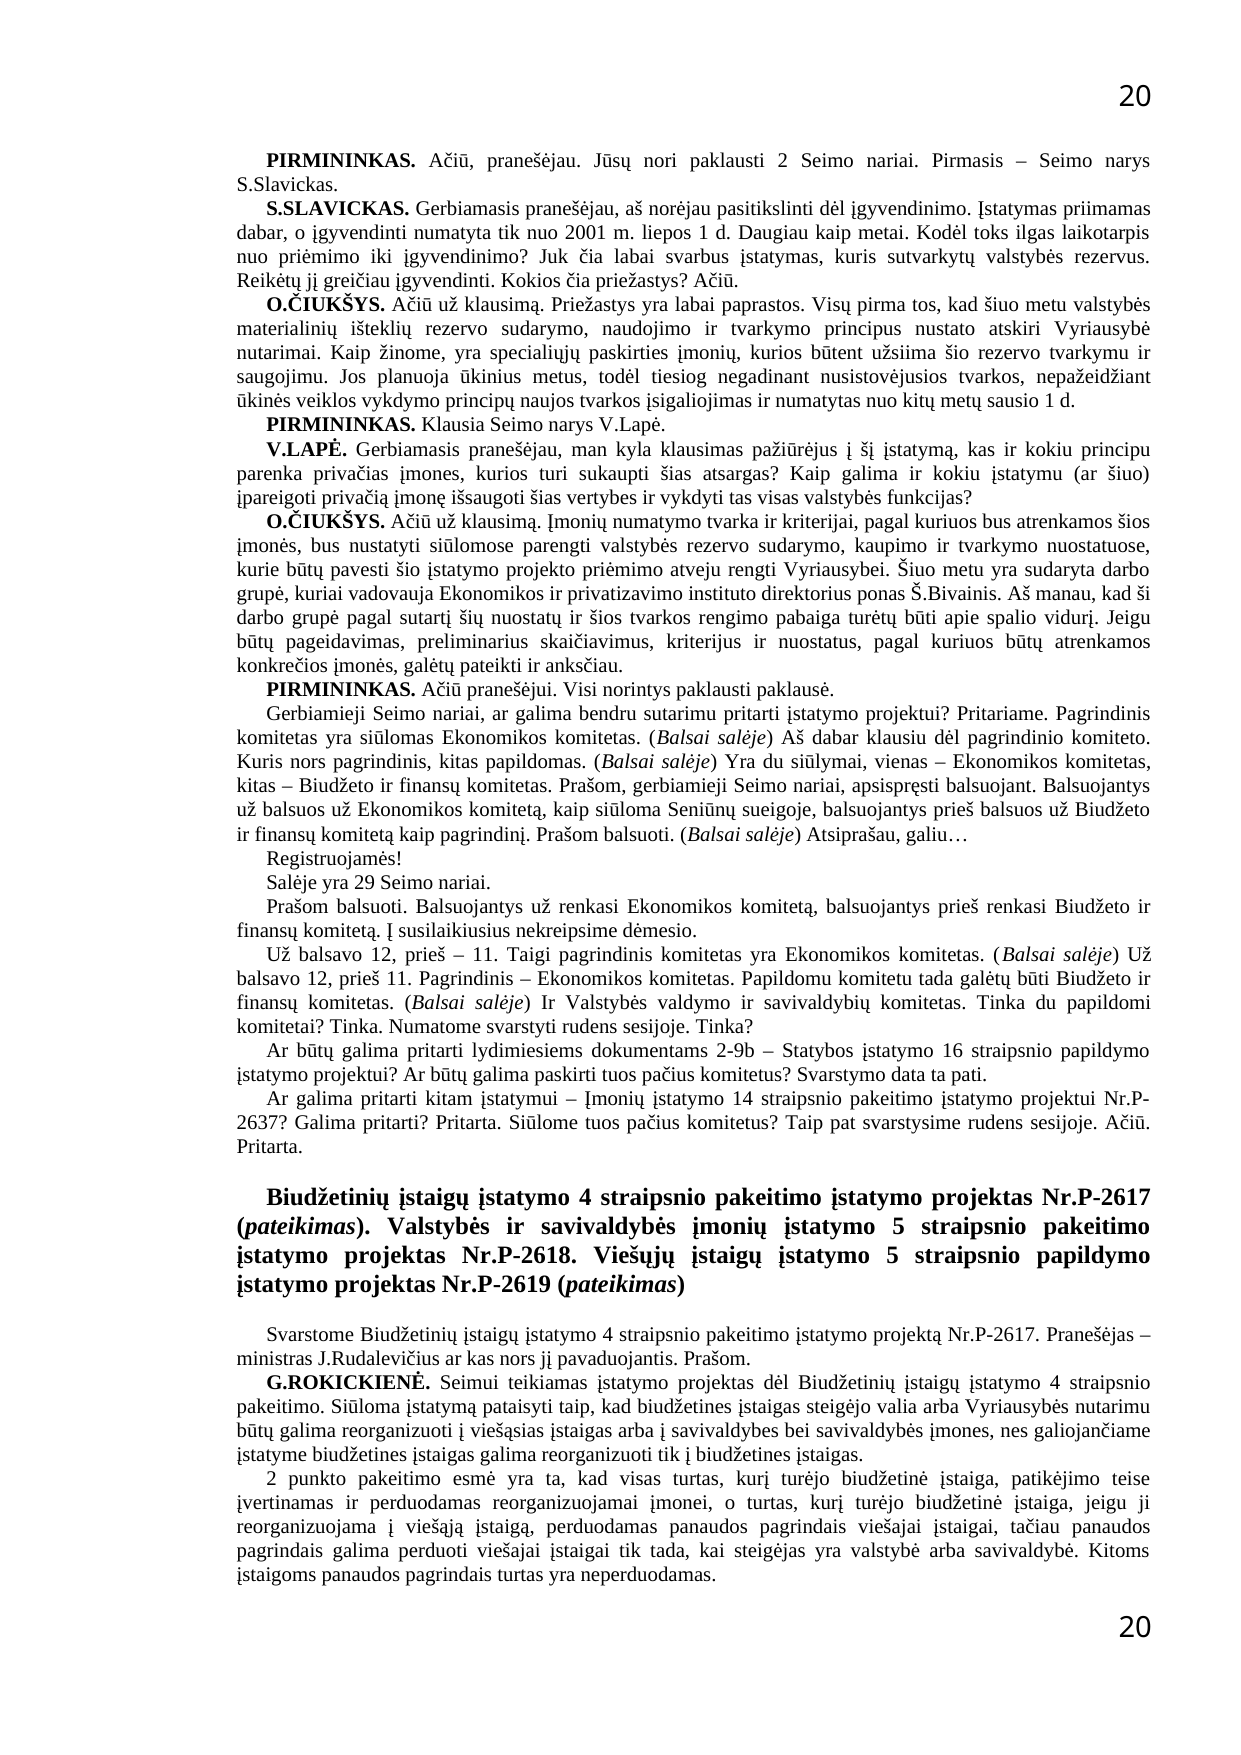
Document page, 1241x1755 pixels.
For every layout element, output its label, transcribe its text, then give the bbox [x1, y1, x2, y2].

text S.SLAVICKAS. Gerbiamasis pranešėjau, aš norėjau pasitikslinti dėl įgyvendinimo. Įstatymas priimamas dabar, o įgyvendinti numatyta tik nuo 2001 m. liepos 1 d. Daugiau kaip metai. Kodėl toks ilgas laikotarpis nuo priėmimo iki įgyvendinimo? Juk čia labai svarbus įstatymas, kuris sutvarkytų valstybės rezervus. Reikėtų jį greičiau įgyvendinti. Kokios čia priežastys? Ačiū. [236, 196, 1152, 292]
text PIRMININKAS. Ačiū, pranešėjau. Jūsų nori paklausti 2 Seimo nariai. Pirmasis – Seimo narys S.Slavickas. [236, 148, 1152, 196]
text V.LAPĖ. Gerbiamasis pranešėjau, man kyla klausimas pažiūrėjus į šį įstatymą, kas ir kokiu principu parenka privačias įmones, kurios turi sukaupti šias atsargas? Kaip galima ir kokiu įstatymu (ar šiuo) įpareigoti privačią įmonę išsaugoti šias vertybes ir vykdyti tas visas valstybės funkcijas? [236, 436, 1152, 509]
text G.ROKICKIENĖ. Seimui teikiamas įstatymo projektas dėl Biudžetinių įstaigų įstatymo 4 straipsnio pakeitimo. Siūloma įstatymą pataisyti taip, kad biudžetines įstaigas steigėjo valia arba Vyriausybės nutarimu būtų galima reorganizuoti į viešąsias įstaigas arba į savivaldybes bei savivaldybės įmones, nes galiojančiame įstatyme biudžetines įstaigas galima reorganizuoti tik į biudžetines įstaigas. [236, 1369, 1152, 1466]
text O.ČIUKŠYS. Ačiū už klausimą. Priežastys yra labai paprastos. Visų pirma tos, kad šiuo metu valstybės materialinių išteklių rezervo sudarymo, naudojimo ir tvarkymo principus nustato atskiri Vyriausybė nutarimai. Kaip žinome, yra specialiųjų paskirties įmonių, kurios būtent užsiima šio rezervo tvarkymu ir saugojimu. Jos planuoja ūkinius metus, todėl tiesiog negadinant nusistovėjusios tvarkos, nepažeidžiant ūkinės veiklos vykdymo principų naujos tvarkos įsigaliojimas ir numatytas nuo kitų metų sausio 1 d. [236, 292, 1152, 412]
text Svarstome Biudžetinių įstaigų įstatymo 4 straipsnio pakeitimo įstatymo projektą Nr.P-2617. Pranešėjas – ministras J.Rudalevičius ar kas nors jį pavaduojantis. Prašom. [236, 1321, 1152, 1369]
text Prašom balsuoti. Balsuojantys už renkasi Ekonomikos komitetą, balsuojantys prieš renkasi Biudžeto ir finansų komitetą. Į susilaikiusius nekreipsime dėmesio. [236, 894, 1152, 942]
text Ar galima pritarti kitam įstatymui – Įmonių įstatymo 14 straipsnio pakeitimo įstatymo projektui Nr.P-2637? Galima pritarti? Pritarta. Siūlome tuos pačius komitetus? Taip pat svarstysime rudens sesijoje. Ačiū. Pritarta. [236, 1086, 1152, 1158]
text PIRMININKAS. Ačiū pranešėjui. Visi norintys paklausti paklausė. [236, 677, 1152, 701]
text Gerbiamieji Seimo nariai, ar galima bendru sutarimu pritarti įstatymo projektui? Pritariame. Pagrindinis komitetas yra siūlomas Ekonomikos komitetas. (Balsai salėje) Aš dabar klausiu dėl pagrindinio komiteto. Kuris nors pagrindinis, kitas papildomas. (Balsai salėje) Yra du siūlymai, vienas – Ekonomikos komitetas, kitas – Biudžeto ir finansų komitetas. Prašom, gerbiamieji Seimo nariai, apsispręsti balsuojant. Balsuojantys už balsuos už Ekonomikos komitetą, kaip siūloma Seniūnų sueigoje, balsuojantys prieš balsuos už Biudžeto ir finansų komitetą kaip pagrindinį. Prašom balsuoti. (Balsai salėje) Atsiprašau, galiu… [236, 701, 1152, 846]
text 2 punkto pakeitimo esmė yra ta, kad visas turtas, kurį turėjo biudžetinė įstaiga, patikėjimo teise įvertinamas ir perduodamas reorganizuojamai įmonei, o turtas, kurį turėjo biudžetinė įstaiga, jeigu ji reorganizuojama į viešąją įstaigą, perduodamas panaudos pagrindais viešajai įstaigai, tačiau panaudos pagrindais galima perduoti viešajai įstaigai tik tada, kai steigėjas yra valstybė arba savivaldybė. Kitoms įstaigoms panaudos pagrindais turtas yra neperduodamas. [236, 1466, 1152, 1586]
text Už balsavo 12, prieš – 11. Taigi pagrindinis komitetas yra Ekonomikos komitetas. (Balsai salėje) Už balsavo 12, prieš 11. Pagrindinis – Ekonomikos komitetas. Papildomu komitetu tada galėtų būti Biudžeto ir finansų komitetas. (Balsai salėje) Ir Valstybės valdymo ir savivaldybių komitetas. Tinka du papildomi komitetai? Tinka. Numatome svarstyti rudens sesijoje. Tinka? [236, 942, 1152, 1038]
text Ar būtų galima pritarti lydimiesiems dokumentams 2-9b – Statybos įstatymo 16 straipsnio papildymo įstatymo projektui? Ar būtų galima paskirti tuos pačius komitetus? Svarstymo data ta pati. [236, 1038, 1152, 1086]
text PIRMININKAS. Klausia Seimo narys V.Lapė. [236, 412, 1152, 436]
text O.ČIUKŠYS. Ačiū už klausimą. Įmonių numatymo tvarka ir kriterijai, pagal kuriuos bus atrenkamos šios įmonės, bus nustatyti siūlomose parengti valstybės rezervo sudarymo, kaupimo ir tvarkymo nuostatuose, kurie būtų pavesti šio įstatymo projekto priėmimo atveju rengti Vyriausybei. Šiuo metu yra sudaryta darbo grupė, kuriai vadovauja Ekonomikos ir privatizavimo instituto direktorius ponas Š.Bivainis. Aš manau, kad ši darbo grupė pagal sutartį šių nuostatų ir šios tvarkos rengimo pabaiga turėtų būti apie spalio vidurį. Jeigu būtų pageidavimas, preliminarius skaičiavimus, kriterijus ir nuostatus, pagal kuriuos būtų atrenkamos konkrečios įmonės, galėtų pateikti ir anksčiau. [236, 509, 1152, 677]
text Salėje yra 29 Seimo nariai. [236, 869, 1152, 894]
text Registruojamės! [236, 846, 1152, 869]
text Biudžetinių įstaigų įstatymo 4 straipsnio pakeitimo įstatymo projektas Nr.P-2617 (pateikimas). Valstybės ir savivaldybės įmonių įstatymo 5 straipsnio pakeitimo įstatymo projektas Nr.P-2618. Viešųjų įstaigų įstatymo 5 straipsnio papildymo įstatymo projektas Nr.P-2619 (pateikimas) [236, 1182, 1152, 1297]
